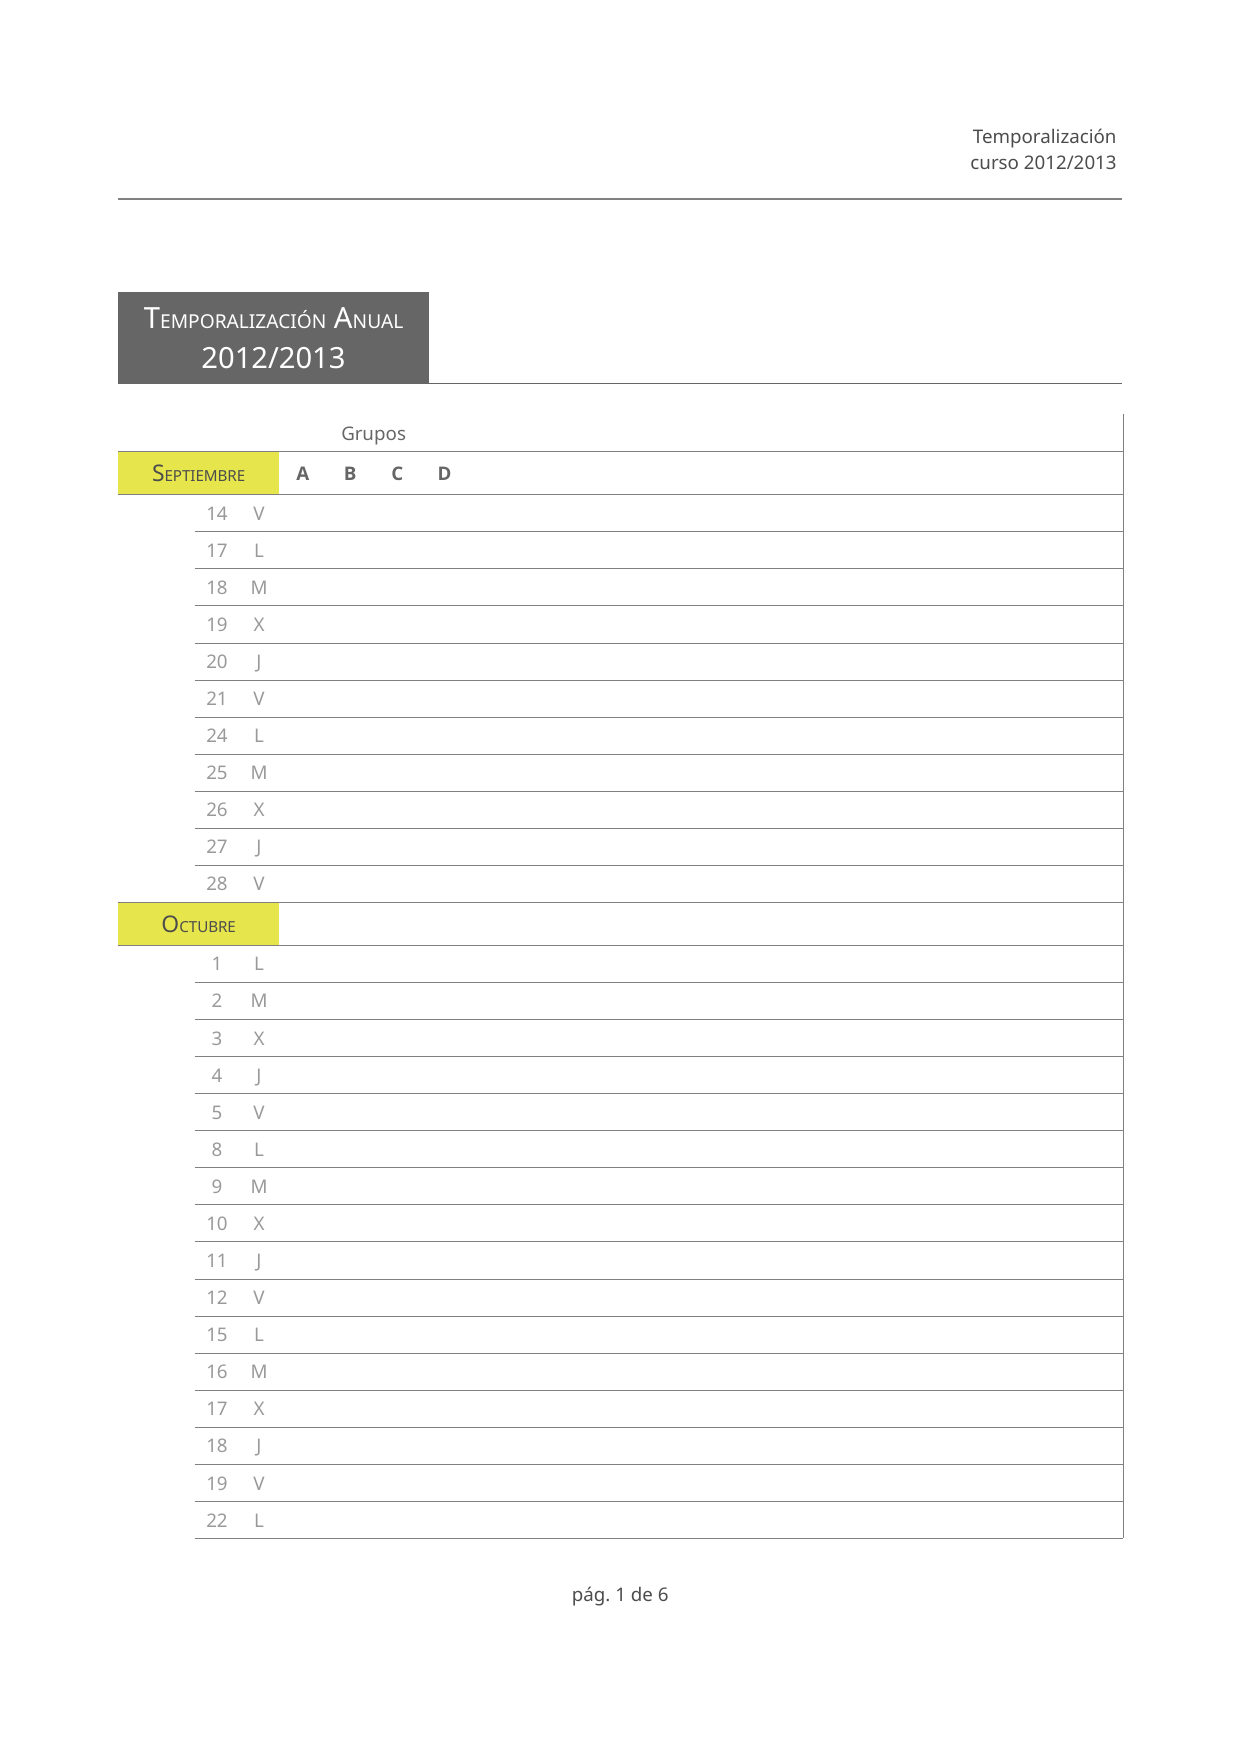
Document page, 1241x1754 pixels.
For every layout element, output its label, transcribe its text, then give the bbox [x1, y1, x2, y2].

table_cell [118, 791, 195, 828]
table_header [195, 414, 239, 451]
table_cell 19 [195, 606, 239, 642]
table_cell [326, 532, 373, 568]
table_cell L [239, 1502, 279, 1538]
table_cell 19 [195, 1465, 239, 1501]
table_cell [118, 1019, 195, 1056]
table_cell [374, 1205, 421, 1241]
table_cell [118, 865, 195, 902]
table_cell 1 [195, 946, 239, 982]
table_cell [1074, 903, 1123, 945]
table_header [118, 414, 195, 451]
table_cell [118, 1130, 195, 1167]
table_cell [326, 1205, 373, 1241]
table_cell [421, 1428, 468, 1464]
table_cell [1074, 1205, 1123, 1241]
table_cell [118, 1093, 195, 1130]
table_cell [326, 495, 373, 531]
table_cell [421, 983, 468, 1019]
table_cell [118, 1241, 195, 1278]
table_cell J [239, 829, 279, 865]
table_cell [1074, 1280, 1123, 1316]
table_cell 12 [195, 1280, 239, 1316]
table_cell J [239, 644, 279, 679]
table_cell [421, 644, 468, 679]
table_cell [279, 644, 326, 679]
table_cell [279, 681, 326, 717]
table_cell 27 [195, 829, 239, 865]
table_cell 26 [195, 792, 239, 828]
table_cell [468, 1020, 1074, 1056]
table_cell 14 [195, 495, 239, 531]
table_cell [468, 946, 1074, 982]
table_cell 28 [195, 866, 239, 902]
table_cell [279, 1020, 326, 1056]
table_cell [421, 1502, 468, 1538]
table_cell V [239, 866, 279, 902]
table_cell 3 [195, 1020, 239, 1056]
table_cell [326, 1094, 373, 1130]
table_cell [468, 1242, 1074, 1278]
table_cell L [239, 718, 279, 754]
table_cell [421, 1465, 468, 1501]
table_header [429, 292, 1122, 383]
table_cell 10 [195, 1205, 239, 1241]
table_cell [374, 755, 421, 791]
table_cell [279, 1057, 326, 1093]
table_cell [118, 717, 195, 754]
table_cell [374, 1057, 421, 1093]
table_cell 11 [195, 1242, 239, 1278]
table_cell 20 [195, 644, 239, 679]
table_cell [468, 532, 1074, 568]
table_cell [326, 1391, 373, 1427]
table_cell [1074, 1391, 1123, 1427]
table_cell [421, 792, 468, 828]
table_cell [468, 903, 1074, 945]
table_cell [468, 1502, 1074, 1538]
table_cell [374, 606, 421, 642]
table_cell [326, 866, 373, 902]
table_cell [118, 531, 195, 568]
table_cell M [239, 569, 279, 605]
table_cell Octubre [118, 903, 279, 945]
table_cell [468, 1428, 1074, 1464]
table_cell [279, 718, 326, 754]
table_cell [326, 1354, 373, 1390]
table_cell [118, 1167, 195, 1204]
table_cell [279, 1391, 326, 1427]
table_header [239, 414, 279, 451]
table_cell [468, 1465, 1074, 1501]
table_cell [468, 1317, 1074, 1353]
table_cell 25 [195, 755, 239, 791]
table_cell M [239, 983, 279, 1019]
table_cell [421, 1354, 468, 1390]
table_cell [326, 946, 373, 982]
table_cell [1074, 1242, 1123, 1278]
table_cell [1074, 1057, 1123, 1093]
table_cell [421, 1020, 468, 1056]
table_cell [374, 1094, 421, 1130]
table_cell [374, 1317, 421, 1353]
table_cell 18 [195, 1428, 239, 1464]
table_cell [374, 718, 421, 754]
table_cell [279, 569, 326, 605]
table_cell [326, 829, 373, 865]
table_cell [421, 569, 468, 605]
table_cell [374, 1020, 421, 1056]
table_cell [118, 568, 195, 605]
table_cell X [239, 1205, 279, 1241]
table_cell [374, 1131, 421, 1167]
table_cell Septiembre [118, 452, 279, 494]
table_cell [468, 829, 1074, 865]
table_cell [279, 1317, 326, 1353]
table_cell 21 [195, 681, 239, 717]
table_cell [468, 1057, 1074, 1093]
table_cell [468, 1391, 1074, 1427]
table_cell [279, 1502, 326, 1538]
table_cell [1074, 681, 1123, 717]
table_cell [279, 792, 326, 828]
table_cell [468, 1168, 1074, 1204]
table_cell [118, 828, 195, 865]
table_cell [1074, 1131, 1123, 1167]
table_cell [374, 1465, 421, 1501]
table_cell V [239, 681, 279, 717]
table_cell [118, 495, 195, 531]
table_cell [326, 1317, 373, 1353]
table_cell [118, 1204, 195, 1241]
table_cell [468, 983, 1074, 1019]
table_cell [1074, 452, 1123, 494]
table_cell L [239, 532, 279, 568]
table_cell [421, 606, 468, 642]
table_cell [468, 1131, 1074, 1167]
table_cell [326, 644, 373, 679]
table_cell [421, 1391, 468, 1427]
table_cell [1074, 983, 1123, 1019]
table_cell [421, 1280, 468, 1316]
table_cell [118, 982, 195, 1019]
table_header Grupos [279, 414, 468, 451]
table_cell 2 [195, 983, 239, 1019]
table_cell [1074, 644, 1123, 679]
table_cell J [239, 1057, 279, 1093]
table_cell M [239, 1168, 279, 1204]
table_cell [326, 1242, 373, 1278]
table_cell [374, 903, 421, 945]
table_cell [468, 718, 1074, 754]
table_cell [374, 792, 421, 828]
table_cell [326, 1057, 373, 1093]
table_cell [421, 1094, 468, 1130]
table_cell 22 [195, 1502, 239, 1538]
table_cell X [239, 606, 279, 642]
table_cell [118, 680, 195, 717]
table_cell [468, 644, 1074, 679]
table_cell [421, 755, 468, 791]
table_cell [279, 983, 326, 1019]
table_cell [421, 681, 468, 717]
table_cell [374, 1280, 421, 1316]
table_cell V [239, 1094, 279, 1130]
table_cell [279, 1168, 326, 1204]
table_cell [118, 1279, 195, 1316]
table_cell [279, 903, 326, 945]
table_cell [1074, 1317, 1123, 1353]
table_cell [374, 532, 421, 568]
table_cell [468, 755, 1074, 791]
table_cell 18 [195, 569, 239, 605]
table_cell [1074, 1094, 1123, 1130]
table_cell L [239, 1131, 279, 1167]
table_cell [279, 1280, 326, 1316]
table_cell 5 [195, 1094, 239, 1130]
table_cell 17 [195, 1391, 239, 1427]
table_cell [1074, 866, 1123, 902]
table_cell [374, 1428, 421, 1464]
table_header [468, 414, 1074, 451]
table_cell [1074, 495, 1123, 531]
table_cell M [239, 755, 279, 791]
table_cell [421, 532, 468, 568]
table_cell 8 [195, 1131, 239, 1167]
table_cell [279, 606, 326, 642]
table_cell [279, 1428, 326, 1464]
table_cell [468, 452, 1074, 494]
table_cell D [421, 452, 468, 494]
table_cell [374, 983, 421, 1019]
table_cell [421, 718, 468, 754]
table_cell [118, 1501, 195, 1538]
table_cell [1074, 1465, 1123, 1501]
table_cell V [239, 1465, 279, 1501]
table_cell [1074, 1020, 1123, 1056]
table_cell [326, 718, 373, 754]
table_cell [468, 681, 1074, 717]
table_cell J [239, 1428, 279, 1464]
table_cell [1074, 1428, 1123, 1464]
table_cell [118, 1390, 195, 1427]
table_cell [374, 1391, 421, 1427]
table_cell [118, 1316, 195, 1353]
table_cell [279, 532, 326, 568]
table_cell [1074, 606, 1123, 642]
table_cell [118, 643, 195, 679]
table_cell [1074, 1354, 1123, 1390]
table_cell [421, 1242, 468, 1278]
table_cell [279, 1465, 326, 1501]
table_cell X [239, 792, 279, 828]
table_cell [374, 829, 421, 865]
table_cell [1074, 946, 1123, 982]
table_cell [1074, 755, 1123, 791]
table_cell [279, 866, 326, 902]
table_cell [279, 495, 326, 531]
table_cell X [239, 1020, 279, 1056]
table_cell [421, 1317, 468, 1353]
table_cell J [239, 1242, 279, 1278]
table_cell [279, 1094, 326, 1130]
table_cell [326, 903, 373, 945]
table_cell [326, 983, 373, 1019]
table_cell [1074, 1168, 1123, 1204]
table_cell [468, 569, 1074, 605]
table_cell [279, 1242, 326, 1278]
table_cell [326, 606, 373, 642]
table_cell [421, 1205, 468, 1241]
table_cell [421, 829, 468, 865]
table_cell [1074, 1502, 1123, 1538]
table_cell [118, 1427, 195, 1464]
table_cell [374, 495, 421, 531]
table_cell [118, 754, 195, 791]
table_cell V [239, 1280, 279, 1316]
table_cell [1074, 569, 1123, 605]
table_cell [374, 866, 421, 902]
table_header [1074, 414, 1123, 451]
table_cell 4 [195, 1057, 239, 1093]
table_cell [326, 1168, 373, 1204]
table_cell M [239, 1354, 279, 1390]
table_cell [326, 1280, 373, 1316]
table_cell [374, 681, 421, 717]
table_cell V [239, 495, 279, 531]
table_cell [1074, 792, 1123, 828]
table_cell A [279, 452, 326, 494]
table_cell [421, 1131, 468, 1167]
table_cell 15 [195, 1317, 239, 1353]
table_cell [279, 946, 326, 982]
table_cell [279, 1205, 326, 1241]
table_cell 16 [195, 1354, 239, 1390]
table_cell [468, 1094, 1074, 1130]
table_cell [421, 495, 468, 531]
table_cell [421, 1057, 468, 1093]
table_cell [374, 1242, 421, 1278]
table_cell [468, 606, 1074, 642]
table_cell [118, 946, 195, 982]
table_cell [326, 1502, 373, 1538]
table_cell [326, 569, 373, 605]
table_cell [326, 1465, 373, 1501]
table_cell [118, 605, 195, 642]
table_cell [326, 792, 373, 828]
table_cell [468, 792, 1074, 828]
table_cell [1074, 718, 1123, 754]
table_cell [421, 866, 468, 902]
table_cell [421, 1168, 468, 1204]
table_cell C [374, 452, 421, 494]
table_cell [374, 1354, 421, 1390]
table_cell [118, 1056, 195, 1093]
table_cell 24 [195, 718, 239, 754]
table_cell [374, 946, 421, 982]
table_cell [326, 681, 373, 717]
table_cell [374, 1502, 421, 1538]
table_cell L [239, 1317, 279, 1353]
table_cell [468, 1205, 1074, 1241]
table_cell [374, 569, 421, 605]
table_cell [468, 1354, 1074, 1390]
table_cell [279, 1131, 326, 1167]
table_cell [279, 1354, 326, 1390]
table_cell [421, 903, 468, 945]
table_cell [279, 755, 326, 791]
table_cell [326, 1020, 373, 1056]
table_cell 17 [195, 532, 239, 568]
table_cell [468, 495, 1074, 531]
table_cell [374, 644, 421, 679]
table_cell B [326, 452, 373, 494]
table_cell [1074, 532, 1123, 568]
table_cell [468, 866, 1074, 902]
table_cell [326, 1131, 373, 1167]
table_cell [279, 829, 326, 865]
table_cell 9 [195, 1168, 239, 1204]
table_cell X [239, 1391, 279, 1427]
table_cell [468, 1280, 1074, 1316]
table_cell L [239, 946, 279, 982]
table_header Temporalización Anual 2012/2013 [118, 292, 429, 383]
table_cell [1074, 829, 1123, 865]
table_cell [374, 1168, 421, 1204]
table_cell [421, 946, 468, 982]
table_cell [326, 755, 373, 791]
table_cell [118, 1464, 195, 1501]
table_cell [118, 1353, 195, 1390]
table_cell [326, 1428, 373, 1464]
